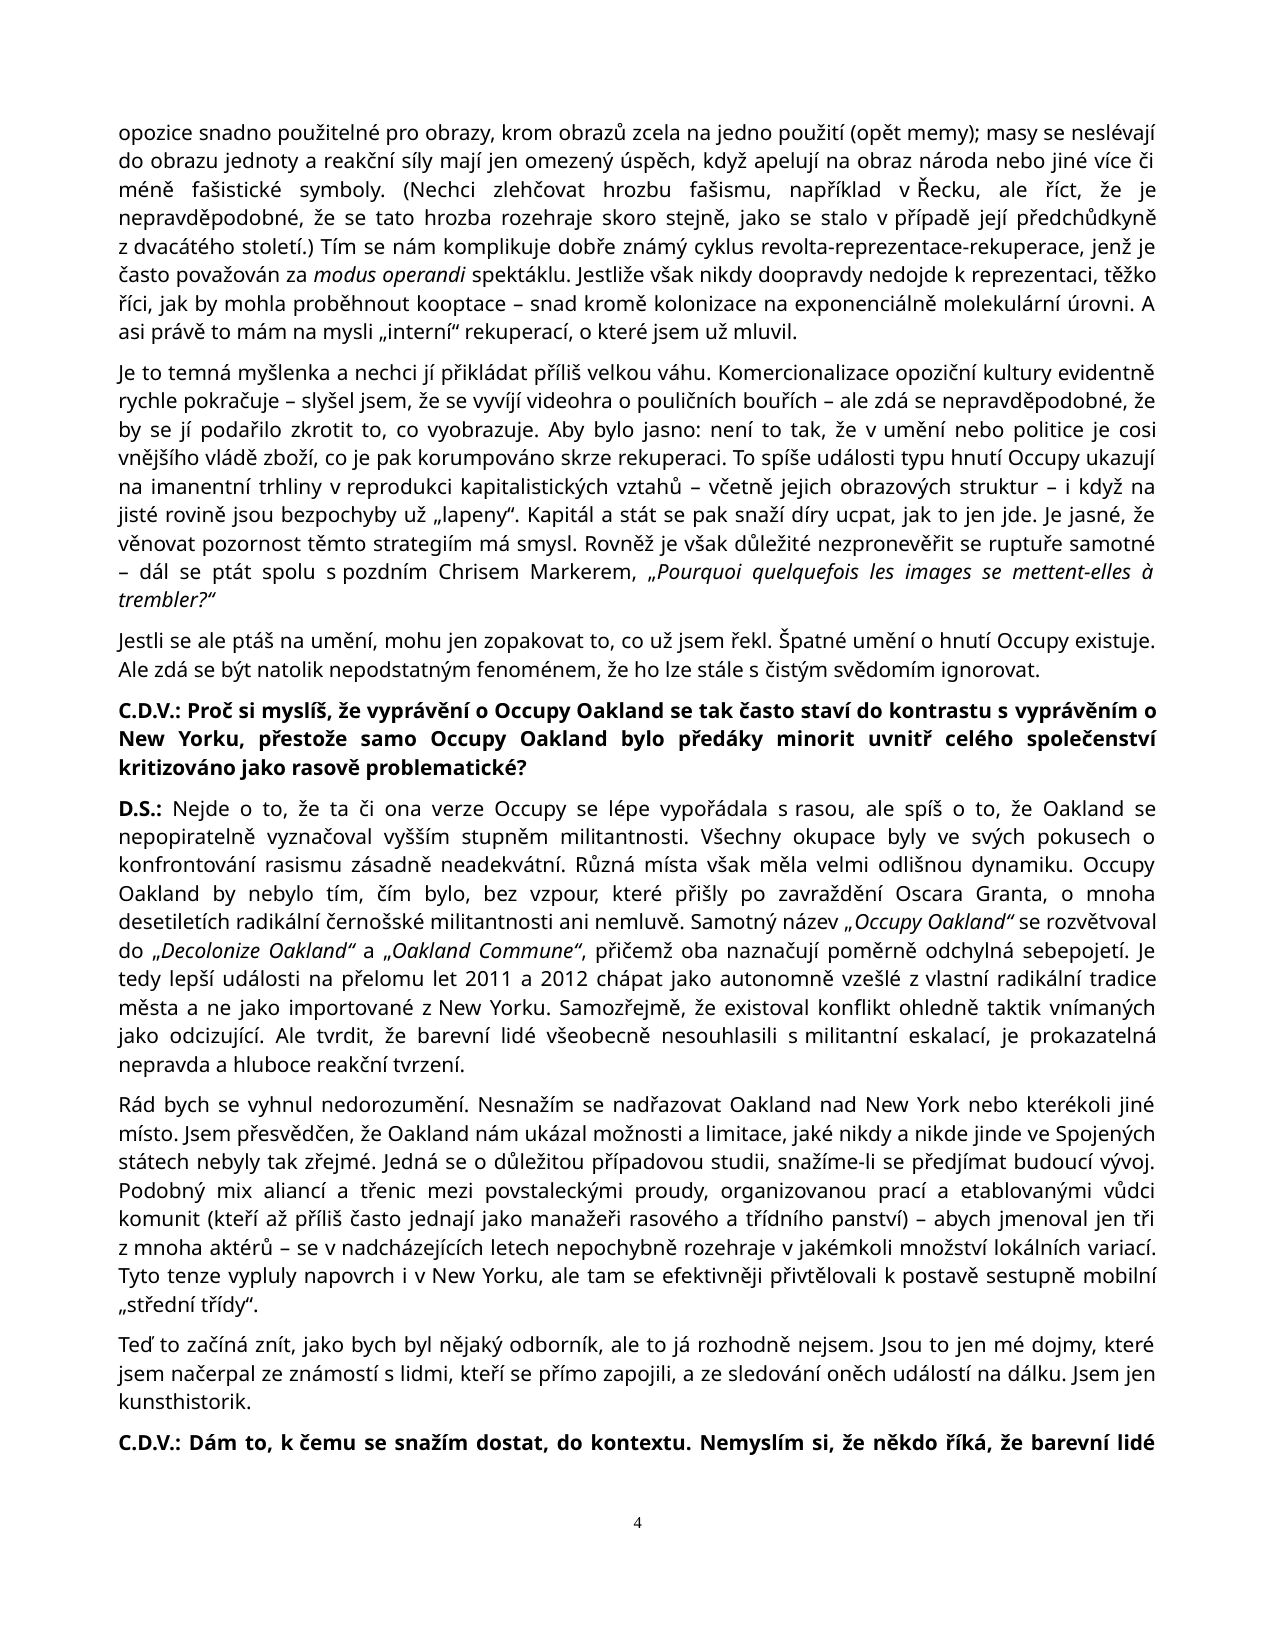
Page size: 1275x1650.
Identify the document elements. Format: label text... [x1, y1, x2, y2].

text Jestli se ale ptáš na umění, mohu jen zopakovat to, co už jsem řekl. Špatné umění o hnutí Occupy existuje. Ale zdá se být natolik nepodstatným fenoménem, že ho lze stále s čistým svědomím ignorovat. [118, 627, 1157, 683]
text C.D.V.: Dám to, k čemu se snažím dostat, do kontextu. Nemyslím si, že někdo říká, že barevní lidé [118, 1428, 1157, 1457]
text opozice snadno použitelné pro obrazy, krom obrazů zcela na jedno použití (opět memy); masy se neslévají do obrazu jednoty a reakční síly mají jen omezený úspěch, když apelují na obraz národa nebo jiné více či méně fašistické symboly. (Nechci zlehčovat hrozbu fašismu, například v Řecku, ale říct, že je nepravděpodobné, že se tato hrozba rozehraje skoro stejně, jako se stalo v případě její předchůdkyně z dvacátého století.) Tím se nám komplikuje dobře známý cyklus revolta-reprezentace-rekuperace, jenž je často považován za modus operandi spektáklu. Jestliže však nikdy doopravdy nedojde k reprezentaci, těžko říci, jak by mohla proběhnout kooptace – snad kromě kolonizace na exponenciálně molekulární úrovni. A asi právě to mám na mysli „interní“ rekuperací, o které jsem už mluvil. [118, 118, 1157, 346]
text C.D.V.: Proč si myslíš, že vyprávění o Occupy Oakland se tak často staví do kontrastu s vyprávěním o New Yorku, přestože samo Occupy Oakland bylo předáky minorit uvnitř celého společenství kritizováno jako rasově problematické? [118, 696, 1157, 781]
text Je to temná myšlenka a nechci jí přikládat příliš velkou váhu. Komercionalizace opoziční kultury evidentně rychle pokračuje – slyšel jsem, že se vyvíjí videohra o pouličních bouřích – ale zdá se nepravděpodobné, že by se jí podařilo zkrotit to, co vyobrazuje. Aby bylo jasno: není to tak, že v umění nebo politice je cosi vnějšího vládě zboží, co je pak korumpováno skrze rekuperaci. To spíše události typu hnutí Occupy ukazují na imanentní trhliny v reprodukci kapitalistických vztahů – včetně jejich obrazových struktur – i když na jisté rovině jsou bezpochyby už „lapeny“. Kapitál a stát se pak snaží díry ucpat, jak to jen jde. Je jasné, že věnovat pozornost těmto strategiím má smysl. Rovněž je však důležité nezpronevěřit se ruptuře samotné – dál se ptát spolu s pozdním Chrisem Markerem, „Pourquoi quelquefois les images se mettent-elles à trembler?“ [118, 358, 1157, 614]
text Rád bych se vyhnul nedorozumění. Nesnažím se nadřazovat Oakland nad New York nebo kterékoli jiné místo. Jsem přesvědčen, že Oakland nám ukázal možnosti a limitace, jaké nikdy a nikde jinde ve Spojených státech nebyly tak zřejmé. Jedná se o důležitou případovou studii, snažíme-li se předjímat budoucí vývoj. Podobný mix aliancí a třenic mezi povstaleckými proudy, organizovanou prací a etablovanými vůdci komunit (kteří až příliš často jednají jako manažeři rasového a třídního panství) – abych jmenoval jen tři z mnoha aktérů – se v nadcházejících letech nepochybně rozehraje v jakémkoli množství lokálních variací. Tyto tenze vypluly napovrch i v New Yorku, ale tam se efektivněji přivtělovali k postavě sestupně mobilní „střední třídy“. [118, 1091, 1157, 1318]
text Teď to začíná znít, jako bych byl nějaký odborník, ale to já rozhodně nejsem. Jsou to jen mé dojmy, které jsem načerpal ze známostí s lidmi, kteří se přímo zapojili, a ze sledování oněch událostí na dálku. Jsem jen kunsthistorik. [118, 1331, 1157, 1416]
text D.S.: Nejde o to, že ta či ona verze Occupy se lépe vypořádala s rasou, ale spíš o to, že Oakland se nepopiratelně vyznačoval vyšším stupněm militantnosti. Všechny okupace byly ve svých pokusech o konfrontování rasismu zásadně neadekvátní. Různá místa však měla velmi odlišnou dynamiku. Occupy Oakland by nebylo tím, čím bylo, bez vzpour, které přišly po zavraždění Oscara Granta, o mnoha desetiletích radikální černošské militantnosti ani nemluvě. Samotný název „Occupy Oakland“ se rozvětvoval do „Decolonize Oakland“ a „Oakland Commune“, přičemž oba naznačují poměrně odchylná sebepojetí. Je tedy lepší události na přelomu let 2011 a 2012 chápat jako autonomně vzešlé z vlastní radikální tradice města a ne jako importované z New Yorku. Samozřejmě, že existoval konflikt ohledně taktik vnímaných jako odcizující. Ale tvrdit, že barevní lidé všeobecně nesouhlasili s militantní eskalací, je prokazatelná nepravda a hluboce reakční tvrzení. [118, 794, 1157, 1078]
